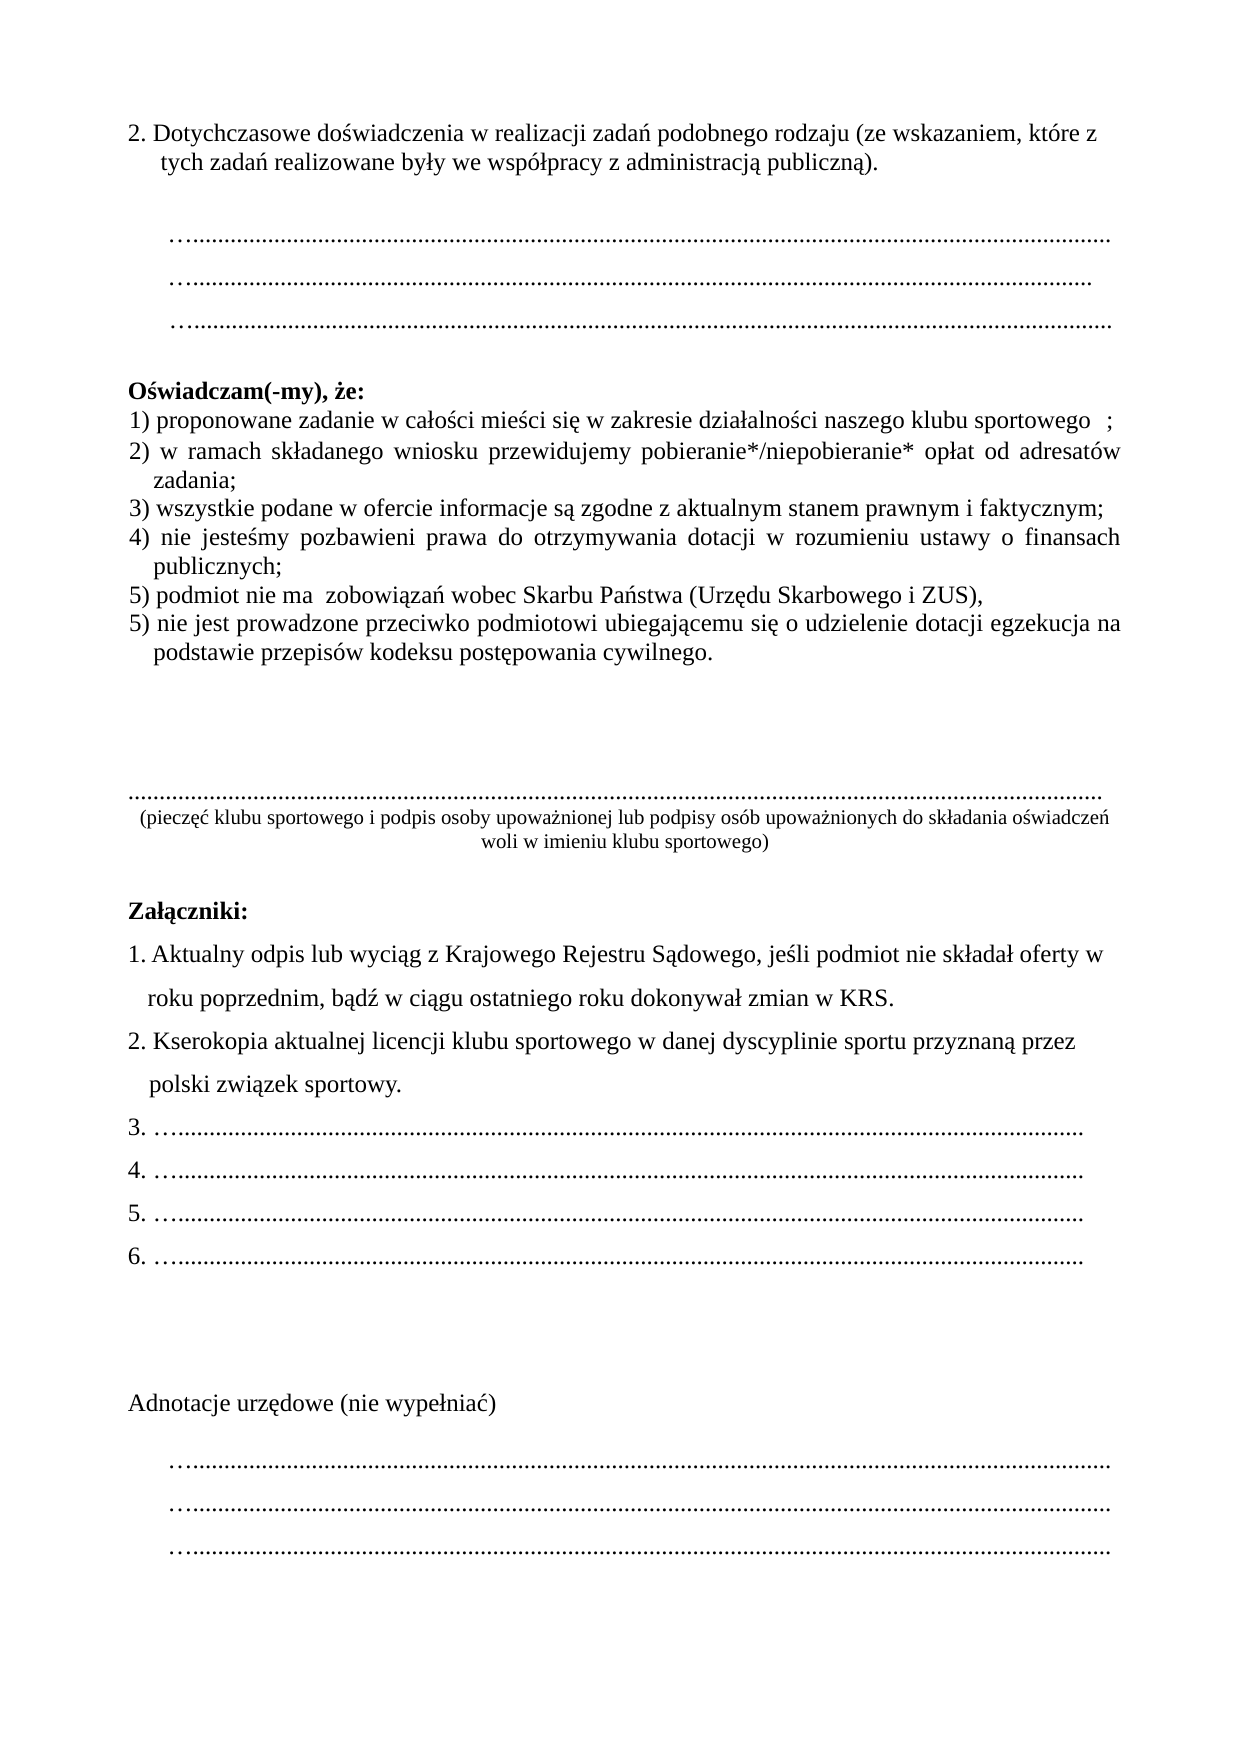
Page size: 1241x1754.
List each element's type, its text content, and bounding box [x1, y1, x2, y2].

text 5) nie jest prowadzone przeciwko podmiotowi ubiegającemu się o udzielenie dotacji egzekucja na podstawie przepisów kodeksu postępowania cywilnego. [129, 608, 1122, 666]
text Adnotacje urzędowe (nie wypełniać) [128, 1388, 1122, 1416]
text 4) nie jesteśmy pozbawieni prawa do otrzymywania dotacji w rozumieniu ustawy o finansach publicznych; [129, 522, 1122, 580]
text …................................................................................................................................................... [167, 219, 1122, 247]
text 3) wszystkie podane w ofercie informacje są zgodne z aktualnym stanem prawnym i faktycznym; [129, 493, 1122, 522]
text 2. Dotychczasowe doświadczenia w realizacji zadań podobnego rodzaju (ze wskazaniem, które z tych zadań realizowane były we współpracy z administracją publiczną). [128, 118, 1122, 176]
text …................................................................................................................................................…................................................................................................................................................... [167, 262, 1122, 334]
text 6. …................................................................................................................................................. [128, 1241, 1122, 1270]
text …................................................................................................................................................... [167, 1445, 1122, 1474]
text 4. …................................................................................................................................................. [128, 1155, 1122, 1184]
text Załączniki: [128, 896, 1122, 925]
text 2. Kserokopia aktualnej licencji klubu sportowego w danej dyscyplinie sportu przyznaną przez polski związek sportowy. [128, 1026, 1122, 1098]
text 5. …................................................................................................................................................. [128, 1198, 1122, 1227]
text …................................................................................................................................................... [167, 1488, 1122, 1517]
text Oświadczam(-my), że: [128, 376, 1122, 405]
text ............................................................................................................................................................ [128, 776, 1122, 805]
text 5) podmiot nie ma zobowiązań wobec Skarbu Państwa (Urzędu Skarbowego i ZUS), [129, 580, 1122, 608]
text 1) proponowane zadanie w całości mieści się w zakresie działalności naszego klubu sportowego ; [129, 405, 1122, 436]
text 2) w ramach składanego wniosku przewidujemy pobieranie*/niepobieranie* opłat od adresatów zadania; [129, 436, 1122, 493]
text (pieczęć klubu sportowego i podpis osoby upoważnionej lub podpisy osób upoważnionych do składania oświadczeń woli w imieniu klubu sportowego) [128, 805, 1122, 853]
text …................................................................................................................................................... [167, 1531, 1122, 1560]
text 3. …................................................................................................................................................. [128, 1112, 1122, 1141]
text 1. Aktualny odpis lub wyciąg z Krajowego Rejestru Sądowego, jeśli podmiot nie składał oferty w roku poprzednim, bądź w ciągu ostatniego roku dokonywał zmian w KRS. [128, 939, 1122, 1011]
